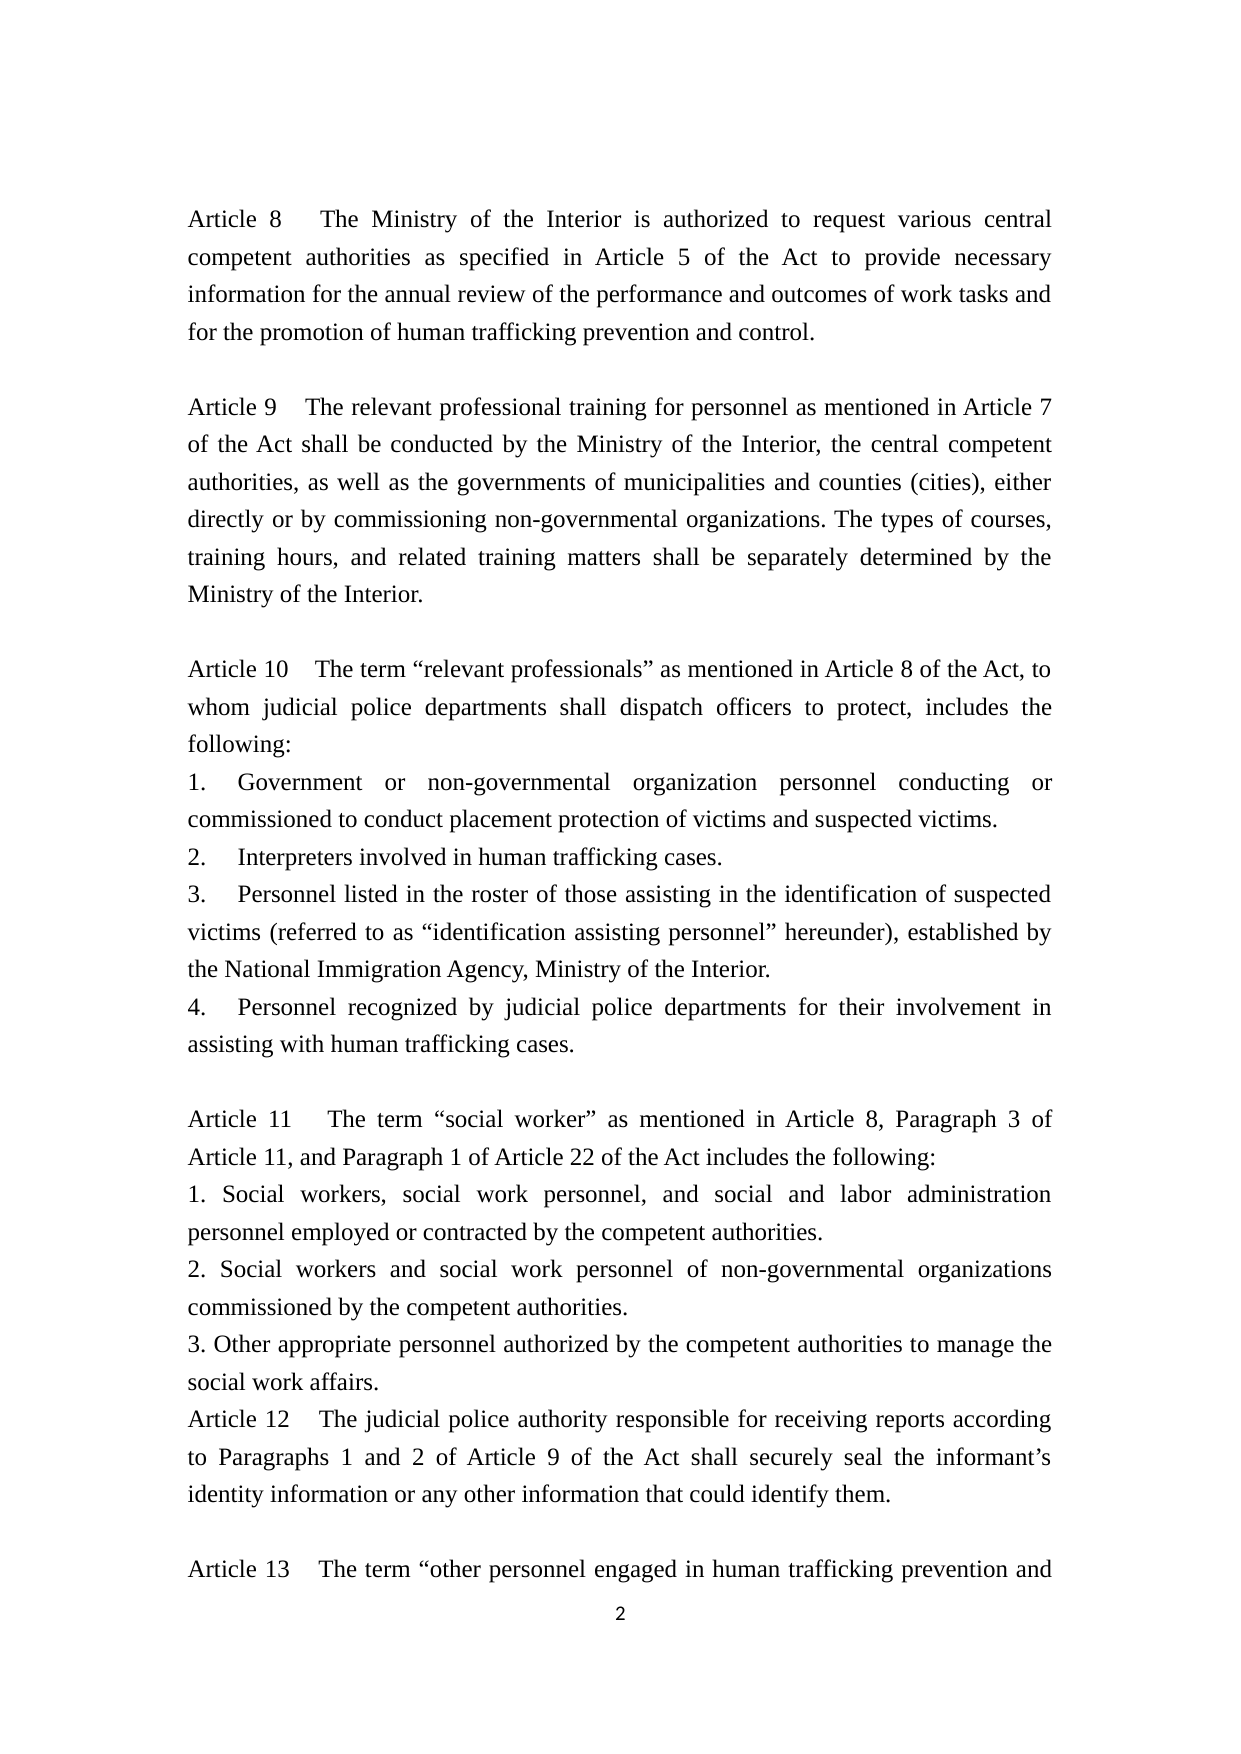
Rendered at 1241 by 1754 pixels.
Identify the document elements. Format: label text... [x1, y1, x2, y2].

text 1. Government or non-governmental organization personnel conducting or commissioned to conduct placement protection of victims and suspected victims. [187, 762, 1053, 837]
text 3. Other appropriate personnel authorized by the competent authorities to manage the social work affairs. [187, 1325, 1053, 1400]
text Article 13 The term “other personnel engaged in human trafficking prevention and [187, 1550, 1053, 1587]
text 2. Social workers and social work personnel of non-governmental organizations commissioned by the competent authorities. [187, 1250, 1053, 1325]
text Article 11 The term “social worker” as mentioned in Article 8, Paragraph 3 of Article 11, and Paragraph 1 of Article 22 of the Act includes the following: [187, 1100, 1053, 1175]
text Article 12 The judicial police authority responsible for receiving reports according to Paragraphs 1 and 2 of Article 9 of the Act shall securely seal the informant’s identity information or any other information that could identify them. [187, 1400, 1053, 1512]
text Article 9 The relevant professional training for personnel as mentioned in Article 7 of the Act shall be conducted by the Ministry of the Interior, the central competent authorities, as well as the governments of municipalities and counties (cities), either directly or by commissioning non-governmental organizations. The types of courses, training hours, and related training matters shall be separately determined by the Ministry of the Interior. [187, 387, 1053, 612]
text Article 8 The Ministry of the Interior is authorized to request various central competent authorities as specified in Article 5 of the Act to provide necessary information for the annual review of the performance and outcomes of work tasks and for the promotion of human trafficking prevention and control. [187, 200, 1053, 350]
text 3. Personnel listed in the roster of those assisting in the identification of suspected victims (referred to as “identification assisting personnel” hereunder), established by the National Immigration Agency, Ministry of the Interior. [187, 875, 1053, 987]
text 4. Personnel recognized by judicial police departments for their involvement in assisting with human trafficking cases. [187, 987, 1053, 1062]
text 1. Social workers, social work personnel, and social and labor administration personnel employed or contracted by the competent authorities. [187, 1175, 1053, 1250]
text Article 10 The term “relevant professionals” as mentioned in Article 8 of the Act, to whom judicial police departments shall dispatch officers to protect, includes the following: [187, 650, 1053, 762]
text 2. Interpreters involved in human trafficking cases. [187, 837, 1053, 875]
